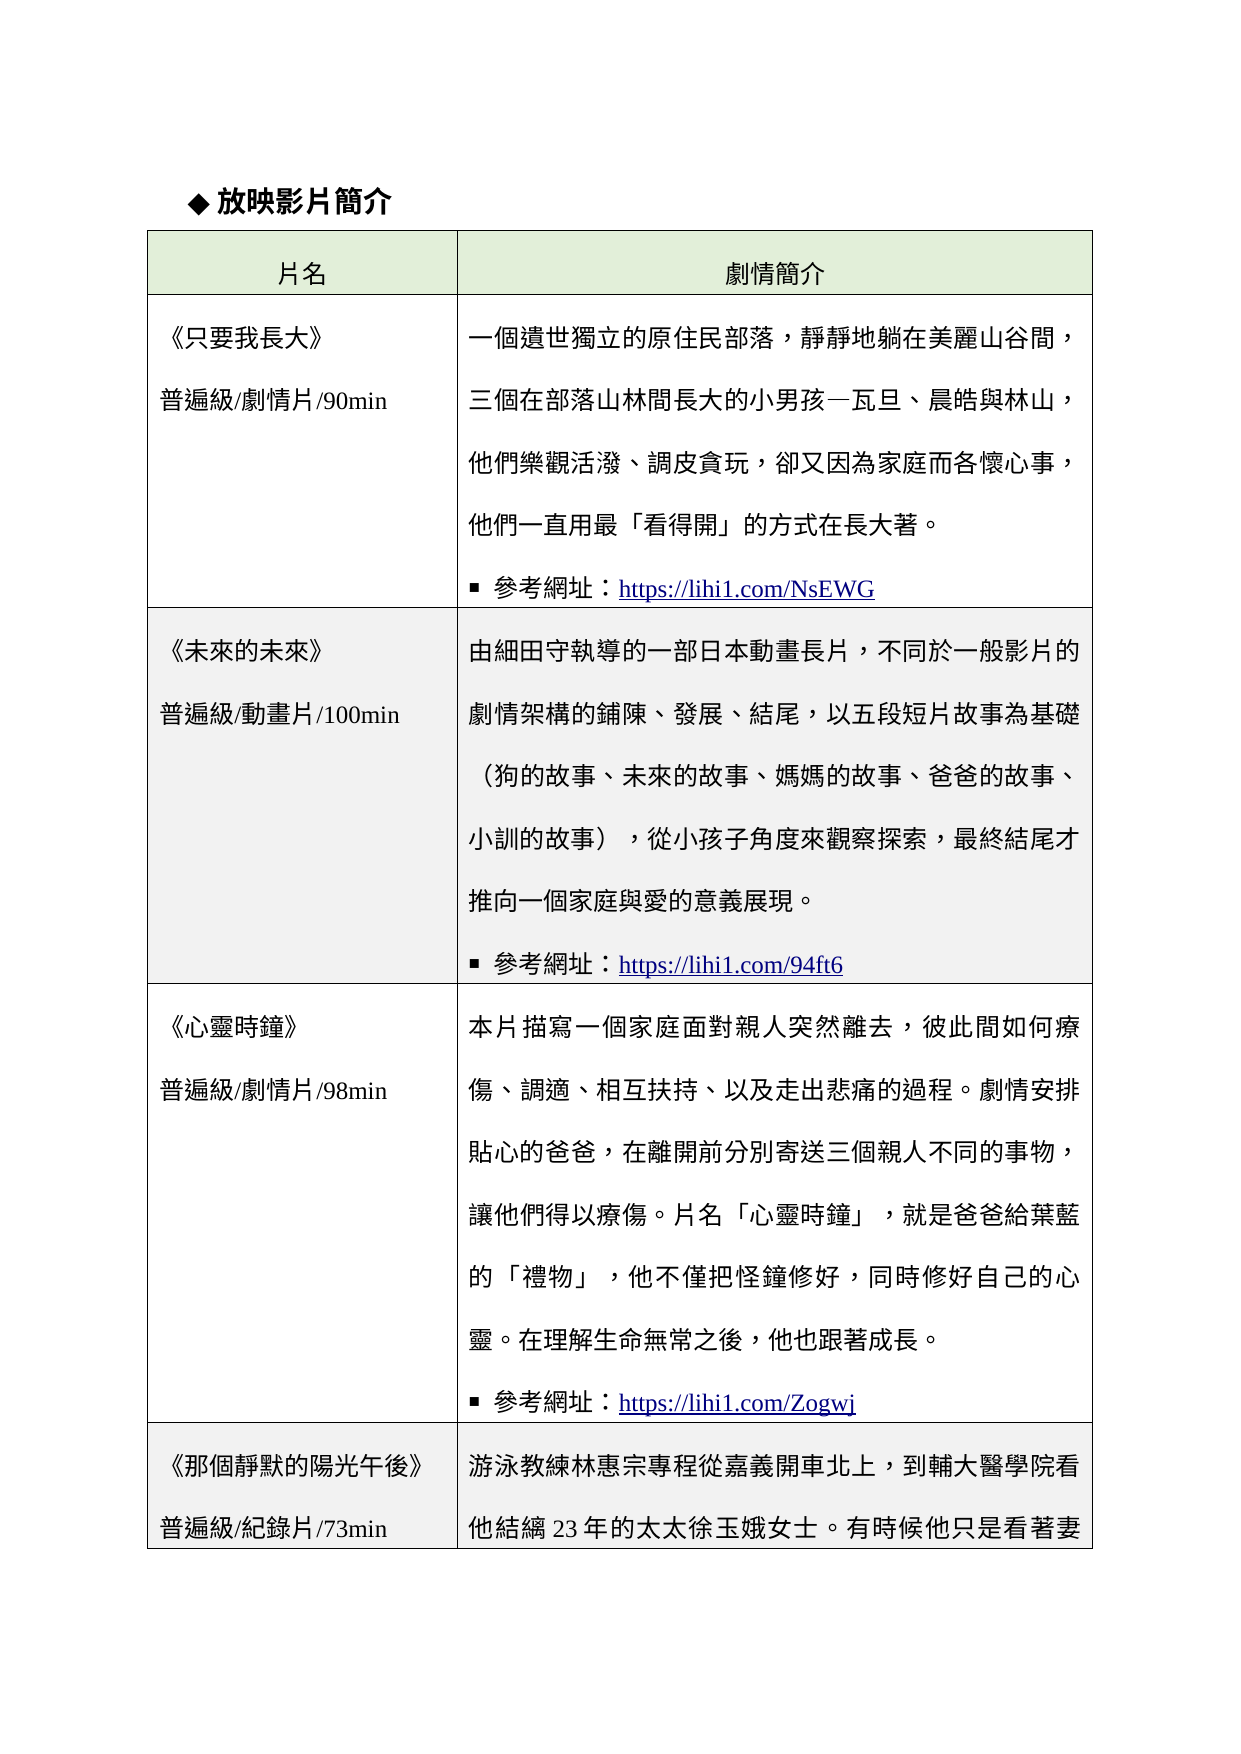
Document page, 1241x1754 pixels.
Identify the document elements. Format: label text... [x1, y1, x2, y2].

text ◆ 放映影片簡介 [187, 158, 1053, 221]
table_cell 一個遺世獨立的原住民部落，靜靜地躺在美麗山谷間，三個在部落山林間長大的小男孩—瓦旦、晨皓與林山，他們樂觀活潑、調皮貪玩，卻又因為家庭而各懷心事，他們一直用最「看得開」的方式在長大著。 ￭ 參考網址：https://lihi1.com/NsEWG [458, 295, 1092, 607]
table_cell 本片描寫一個家庭面對親人突然離去，彼此間如何療傷、調適、相互扶持、以及走出悲痛的過程。劇情安排貼心的爸爸，在離開前分別寄送三個親人不同的事物，讓他們得以療傷。片名「心靈時鐘」，就是爸爸給葉藍的「禮物」，他不僅把怪鐘修好，同時修好自己的心靈。在理解生命無常之後，他也跟著成長。 ￭ 參考網址：https://lihi1.com/Zogwj [458, 984, 1092, 1422]
table_cell 游泳教練林惠宗專程從嘉義開車北上，到輔大醫學院看他結縭23年的太太徐玉娥女士。有時候他只是看著妻 [458, 1423, 1092, 1548]
table_cell 《未來的未來》 普遍級/動畫片/100min [148, 608, 457, 983]
table_cell 由細田守執導的一部日本動畫長片，不同於一般影片的劇情架構的鋪陳、發展、結尾，以五段短片故事為基礎（狗的故事、未來的故事、媽媽的故事、爸爸的故事、小訓的故事），從小孩子角度來觀察探索，最終結尾才推向一個家庭與愛的意義展現。 ￭ 參考網址：https://lihi1.com/94ft6 [458, 608, 1092, 983]
table_cell 《那個靜默的陽光午後》 普遍級/紀錄片/73min [148, 1423, 457, 1548]
table_header 片名 [148, 231, 457, 294]
table_cell 《只要我長大》 普遍級/劇情片/90min [148, 295, 457, 607]
table_cell 《心靈時鐘》 普遍級/劇情片/98min [148, 984, 457, 1422]
table_header 劇情簡介 [458, 231, 1092, 294]
